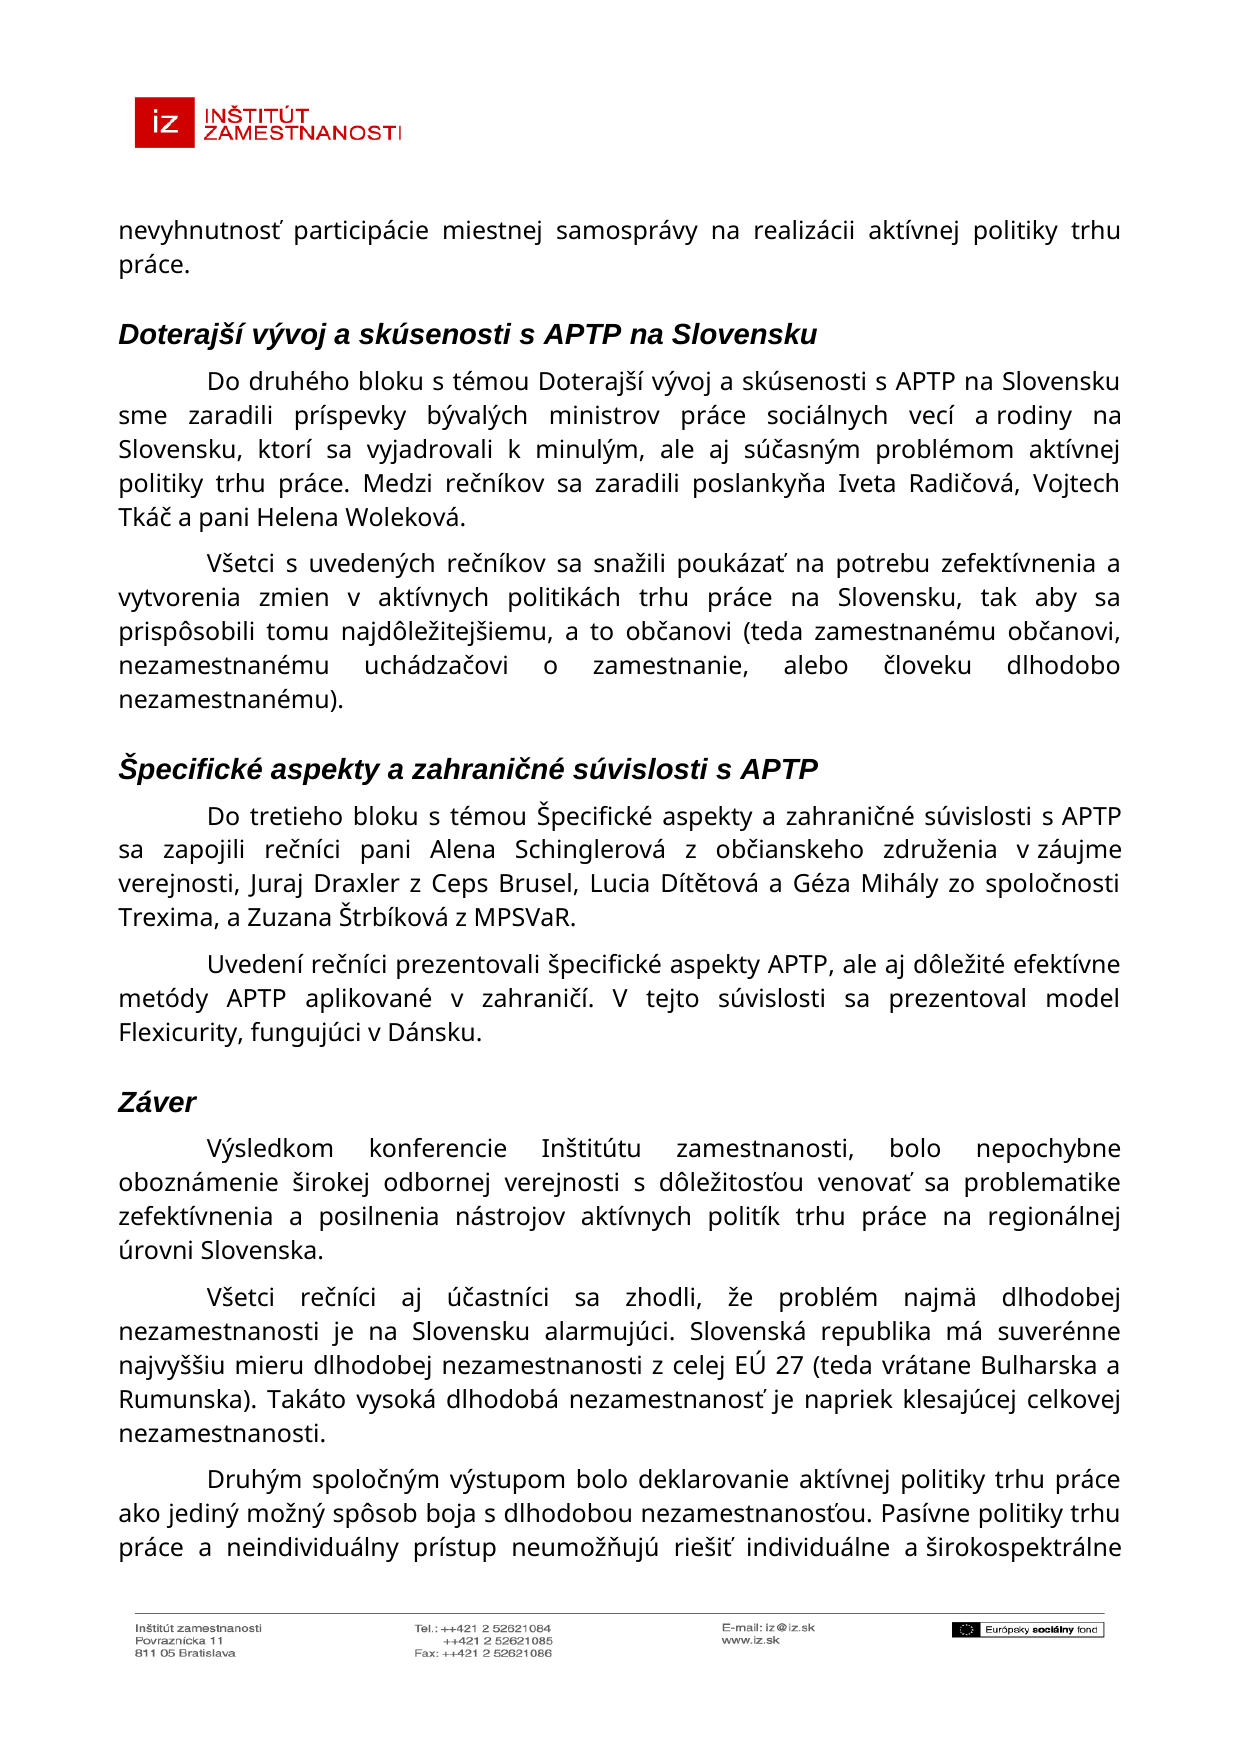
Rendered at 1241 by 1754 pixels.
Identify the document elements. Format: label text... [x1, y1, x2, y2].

text Uvedení rečníci prezentovali špecifické aspekty APTP, ale aj dôležité efektívne metódy APTP aplikované v zahraničí. V tejto súvislosti sa prezentoval model Flexicurity, fungujúci v Dánsku. [118, 947, 1122, 1048]
text nevyhnutnosť participácie miestnej samosprávy na realizácii aktívnej politiky trhu práce. [118, 213, 1122, 281]
text Do druhého bloku s témou Doterajší vývoj a skúsenosti s APTP na Slovensku sme zaradili príspevky bývalých ministrov práce sociálnych vecí a rodiny na Slovensku, ktorí sa vyjadrovali k minulým, ale aj súčasným problémom aktívnej politiky trhu práce. Medzi rečníkov sa zaradili poslankyňa Iveta Radičová, Vojtech Tkáč a pani Helena Woleková. [118, 363, 1122, 533]
text Všetci rečníci aj účastníci sa zhodli, že problém najmä dlhodobej nezamestnanosti je na Slovensku alarmujúci. Slovenská republika má suverénne najvyššiu mieru dlhodobej nezamestnanosti z celej EÚ 27 (teda vrátane Bulharska a Rumunska). Takáto vysoká dlhodobá nezamestnanosť je napriek klesajúcej celkovej nezamestnanosti. [118, 1279, 1122, 1449]
subtitle Záver [118, 1086, 1122, 1119]
text Všetci s uvedených rečníkov sa snažili poukázať na potrebu zefektívnenia a vytvorenia zmien v aktívnych politikách trhu práce na Slovensku, tak aby sa prispôsobili tomu najdôležitejšiemu, a to občanovi (teda zamestnanému občanovi, nezamestnanému uchádzačovi o zamestnanie, alebo človeku dlhodobo nezamestnanému). [118, 546, 1122, 716]
picture [134, 97, 401, 148]
subtitle Špecifické aspekty a zahraničné súvislosti s APTP [118, 753, 1122, 786]
text Druhým spoločným výstupom bolo deklarovanie aktívnej politiky trhu práce ako jediný možný spôsob boja s dlhodobou nezamestnanosťou. Pasívne politiky trhu práce a neindividuálny prístup neumožňujú riešiť individuálne a širokospektrálne [118, 1462, 1122, 1564]
subtitle Doterajší vývoj a skúsenosti s APTP na Slovensku [118, 318, 1122, 351]
text Výsledkom konferencie Inštitútu zamestnanosti, bolo nepochybne oboznámenie širokej odbornej verejnosti s dôležitosťou venovať sa problematike zefektívnenia a posilnenia nástrojov aktívnych politík trhu práce na regionálnej úrovni Slovenska. [118, 1131, 1122, 1267]
text Do tretieho bloku s témou Špecifické aspekty a zahraničné súvislosti s APTP sa zapojili rečníci pani Alena Schinglerová z občianskeho združenia v záujme verejnosti, Juraj Draxler z Ceps Brusel, Lucia Dítětová a Géza Mihály zo spoločnosti Trexima, a Zuzana Štrbíková z MPSVaR. [118, 798, 1122, 934]
picture [134, 1613, 1105, 1657]
